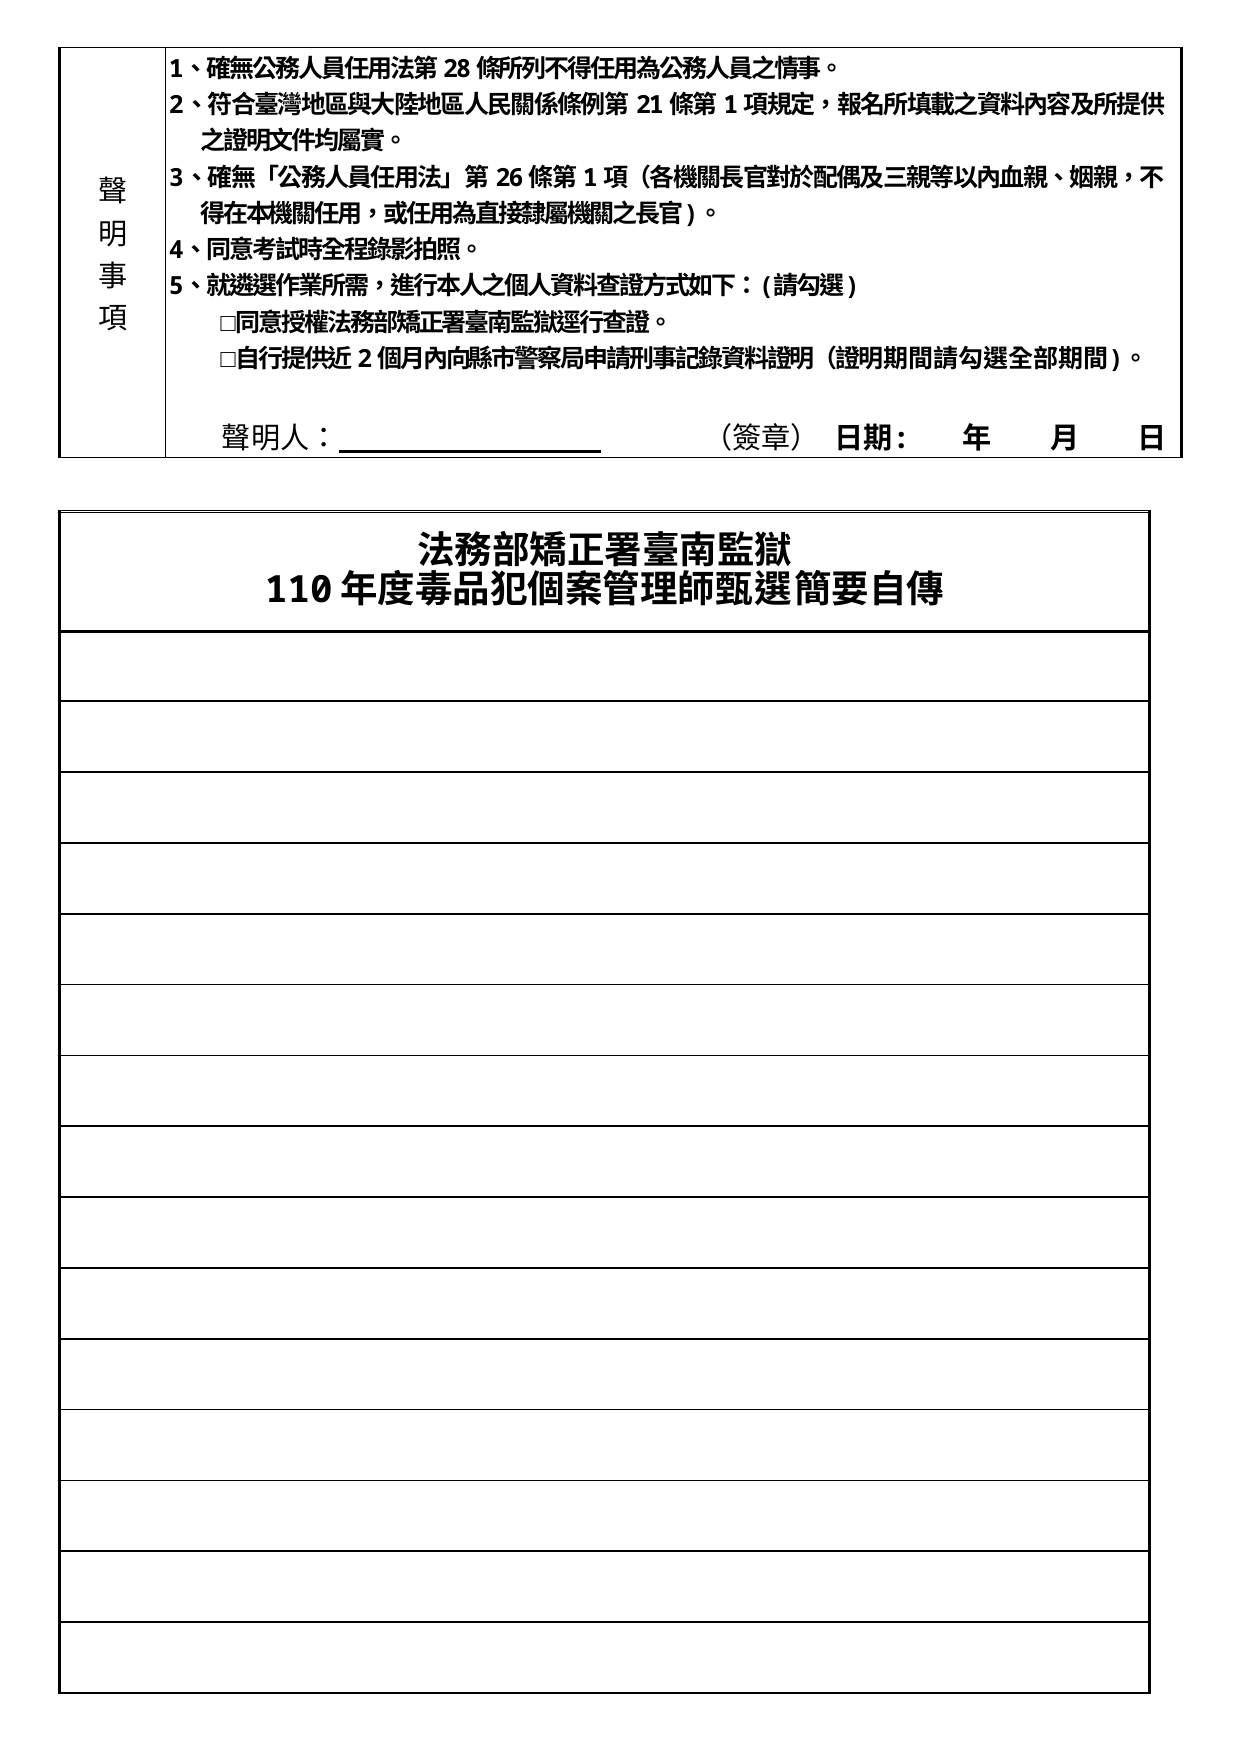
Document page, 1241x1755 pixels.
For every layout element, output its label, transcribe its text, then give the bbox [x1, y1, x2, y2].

table_cell [61, 1269, 1148, 1338]
table_cell [61, 1056, 1148, 1125]
table_cell [61, 702, 1148, 771]
table_cell [61, 633, 1148, 700]
table_cell [61, 1481, 1148, 1550]
table_cell [61, 915, 1148, 984]
table_cell [61, 773, 1148, 842]
table_cell [61, 985, 1148, 1054]
table_cell 1、確無公務人員任用法第28條所列不得任用為公務人員之情事。 2、符合臺灣地區與大陸地區人民關係條例第21條第1項規定，報名所填載之資料內容及所提供之證明文件均屬實。 3、確無「公務人員任用法」第26條第1項（各機關長官對於配偶及三親等以內血親、姻親，不得在本機關任用，或任用為直接隸屬機關之長官)。 4、同意考試時全程錄影拍照。 5、就遴選作業所需，進行本人之個人資料查證方式如下：(請勾選) □同意授權法務部矯正署臺南監獄逕行查證。 □自行提供近2個月內向縣市警察局申請刑事記錄資料證明（證明期間請勾選全部期間)。 聲明人： （簽章） 日期: 年 月 日 [166, 48, 1180, 457]
table_cell [61, 1410, 1148, 1479]
table_header 法務部矯正署臺南監獄 110年度毒品犯個案管理師甄選簡要自傳 [61, 513, 1148, 629]
table_cell [61, 1198, 1148, 1267]
table_cell [61, 844, 1148, 913]
table_cell [61, 1623, 1148, 1692]
table_cell [61, 1552, 1148, 1621]
table_cell [61, 1127, 1148, 1196]
table_cell 聲 明 事 項 [61, 48, 165, 457]
table_cell [61, 1340, 1148, 1409]
